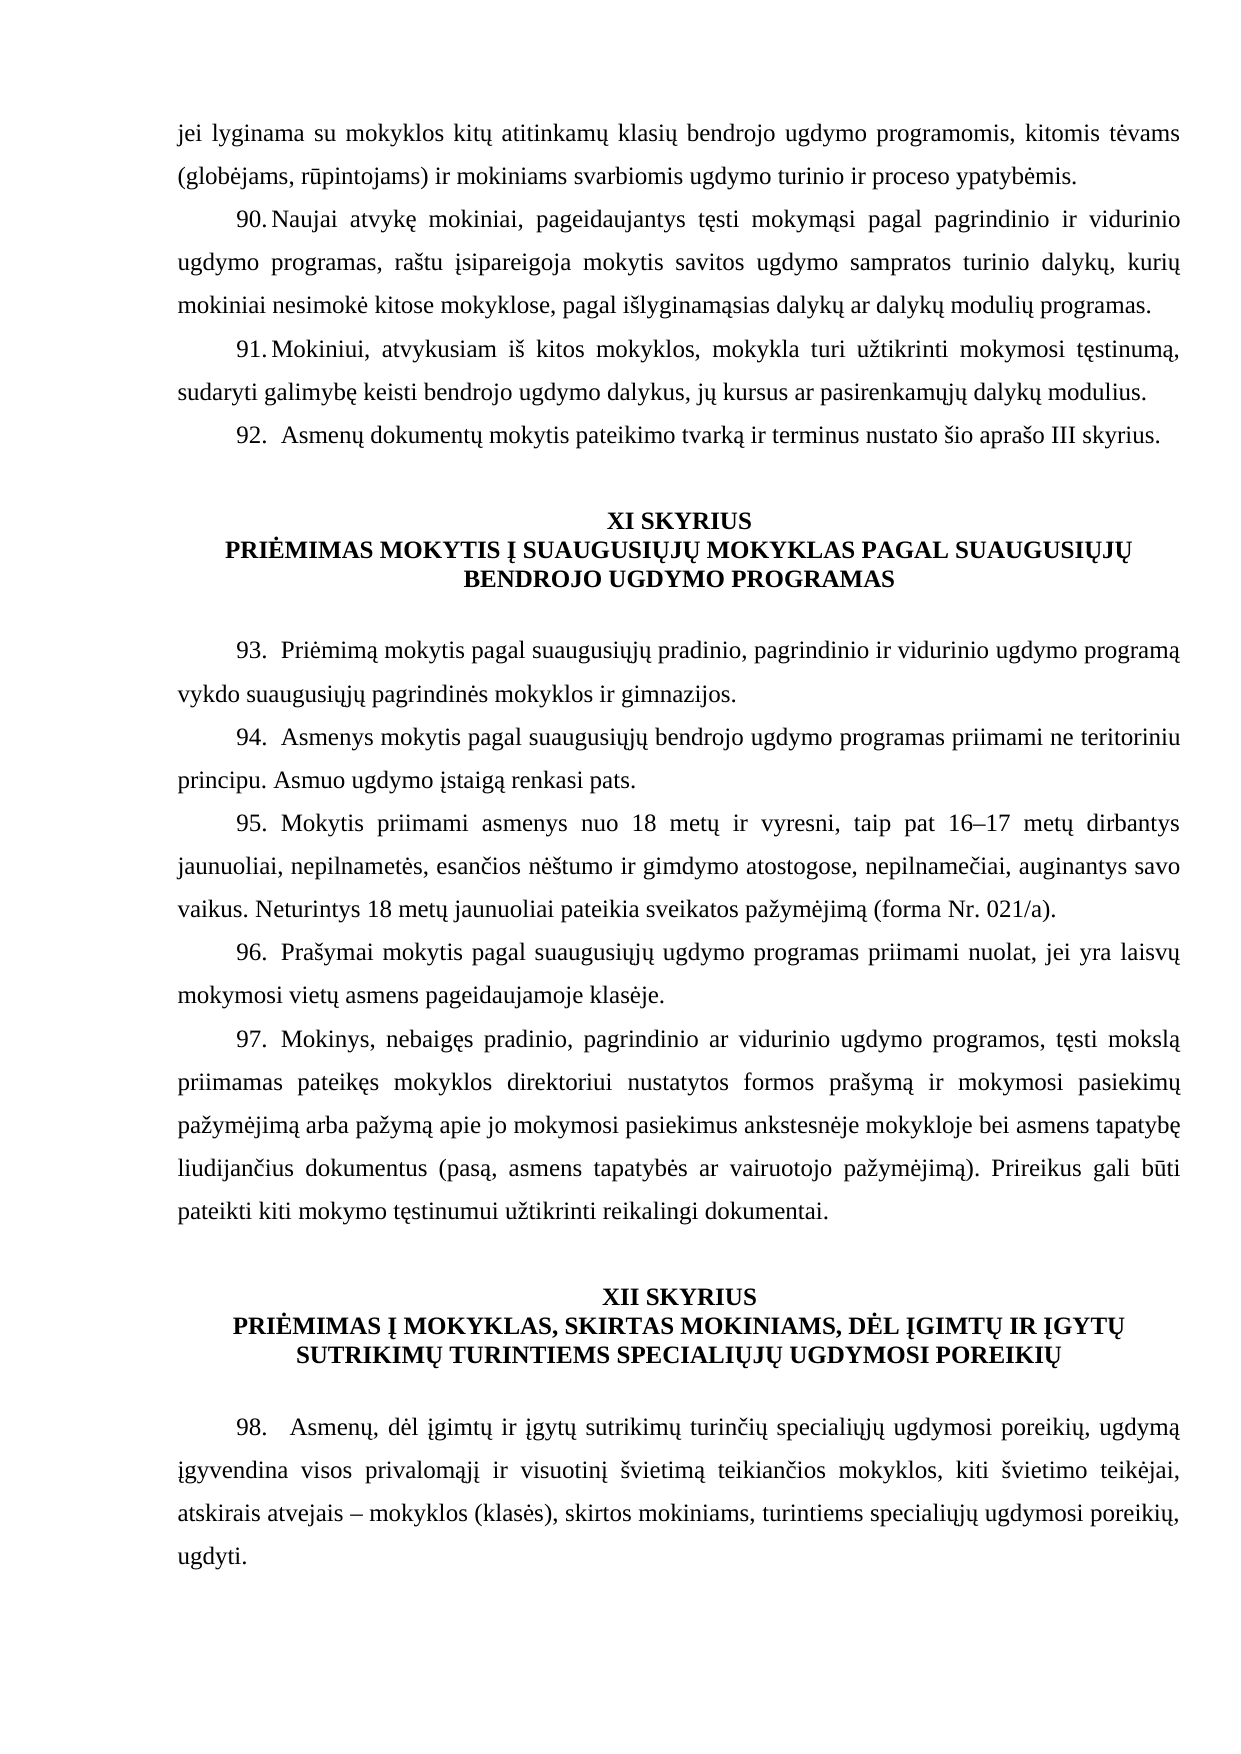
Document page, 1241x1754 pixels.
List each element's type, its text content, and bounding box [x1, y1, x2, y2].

text 97. Mokinys, nebaigęs pradinio, pagrindinio ar vidurinio ugdymo programos, tęsti mokslą priimamas pateikęs mokyklos direktoriui nustatytos formos prašymą ir mokymosi pasiekimų pažymėjimą arba pažymą apie jo mokymosi pasiekimus ankstesnėje mokykloje bei asmens tapatybę liudijančius dokumentus (pasą, asmens tapatybės ar vairuotojo pažymėjimą). Prireikus gali būti pateikti kiti mokymo tęstinumui užtikrinti reikalingi dokumentai. [177, 1024, 1181, 1225]
text 94. Asmenys mokytis pagal suaugusiųjų bendrojo ugdymo programas priimami ne teritoriniu principu. Asmuo ugdymo įstaigą renkasi pats. [177, 722, 1181, 794]
text 92. Asmenų dokumentų mokytis pateikimo tvarką ir terminus nustato šio aprašo III skyrius. [177, 420, 1181, 449]
text XII SKYRIUS [177, 1282, 1181, 1311]
text XI SKYRIUS [177, 506, 1181, 535]
text 95. Mokytis priimami asmenys nuo 18 metų ir vyresni, taip pat 16–17 metų dirbantys jaunuoliai, nepilnametės, esančios nėštumo ir gimdymo atostogose, nepilnamečiai, auginantys savo vaikus. Neturintys 18 metų jaunuoliai pateikia sveikatos pažymėjimą (forma Nr. 021/a). [177, 808, 1181, 923]
text PRIĖMIMAS MOKYTIS Į SUAUGUSIŲJŲ MOKYKLAS PAGAL SUAUGUSIŲJŲ BENDROJO UGDYMO PROGRAMAS [177, 535, 1181, 592]
text 93. Priėmimą mokytis pagal suaugusiųjų pradinio, pagrindinio ir vidurinio ugdymo programą vykdo suaugusiųjų pagrindinės mokyklos ir gimnazijos. [177, 636, 1181, 707]
text 96. Prašymai mokytis pagal suaugusiųjų ugdymo programas priimami nuolat, jei yra laisvų mokymosi vietų asmens pageidaujamoje klasėje. [177, 937, 1181, 1009]
text 98. Asmenų, dėl įgimtų ir įgytų sutrikimų turinčių specialiųjų ugdymosi poreikių, ugdymą įgyvendina visos privalomąjį ir visuotinį švietimą teikiančios mokyklos, kiti švietimo teikėjai, atskirais atvejais – mokyklos (klasės), skirtos mokiniams, turintiems specialiųjų ugdymosi poreikių, ugdyti. [177, 1412, 1181, 1570]
text 91. Mokiniui, atvykusiam iš kitos mokyklos, mokykla turi užtikrinti mokymosi tęstinumą, sudaryti galimybę keisti bendrojo ugdymo dalykus, jų kursus ar pasirenkamųjų dalykų modulius. [177, 334, 1181, 406]
text PRIĖMIMAS Į MOKYKLAS, SKIRTAS MOKINIAMS, DĖL ĮGIMTŲ IR ĮGYTŲ SUTRIKIMŲ TURINTIEMS SPECIALIŲJŲ UGDYMOSI POREIKIŲ [177, 1311, 1181, 1369]
text 90. Naujai atvykę mokiniai, pageidaujantys tęsti mokymąsi pagal pagrindinio ir vidurinio ugdymo programas, raštu įsipareigoja mokytis savitos ugdymo sampratos turinio dalykų, kurių mokiniai nesimokė kitose mokyklose, pagal išlyginamąsias dalykų ar dalykų modulių programas. [177, 204, 1181, 319]
text jei lyginama su mokyklos kitų atitinkamų klasių bendrojo ugdymo programomis, kitomis tėvams (globėjams, rūpintojams) ir mokiniams svarbiomis ugdymo turinio ir proceso ypatybėmis. [177, 118, 1181, 190]
